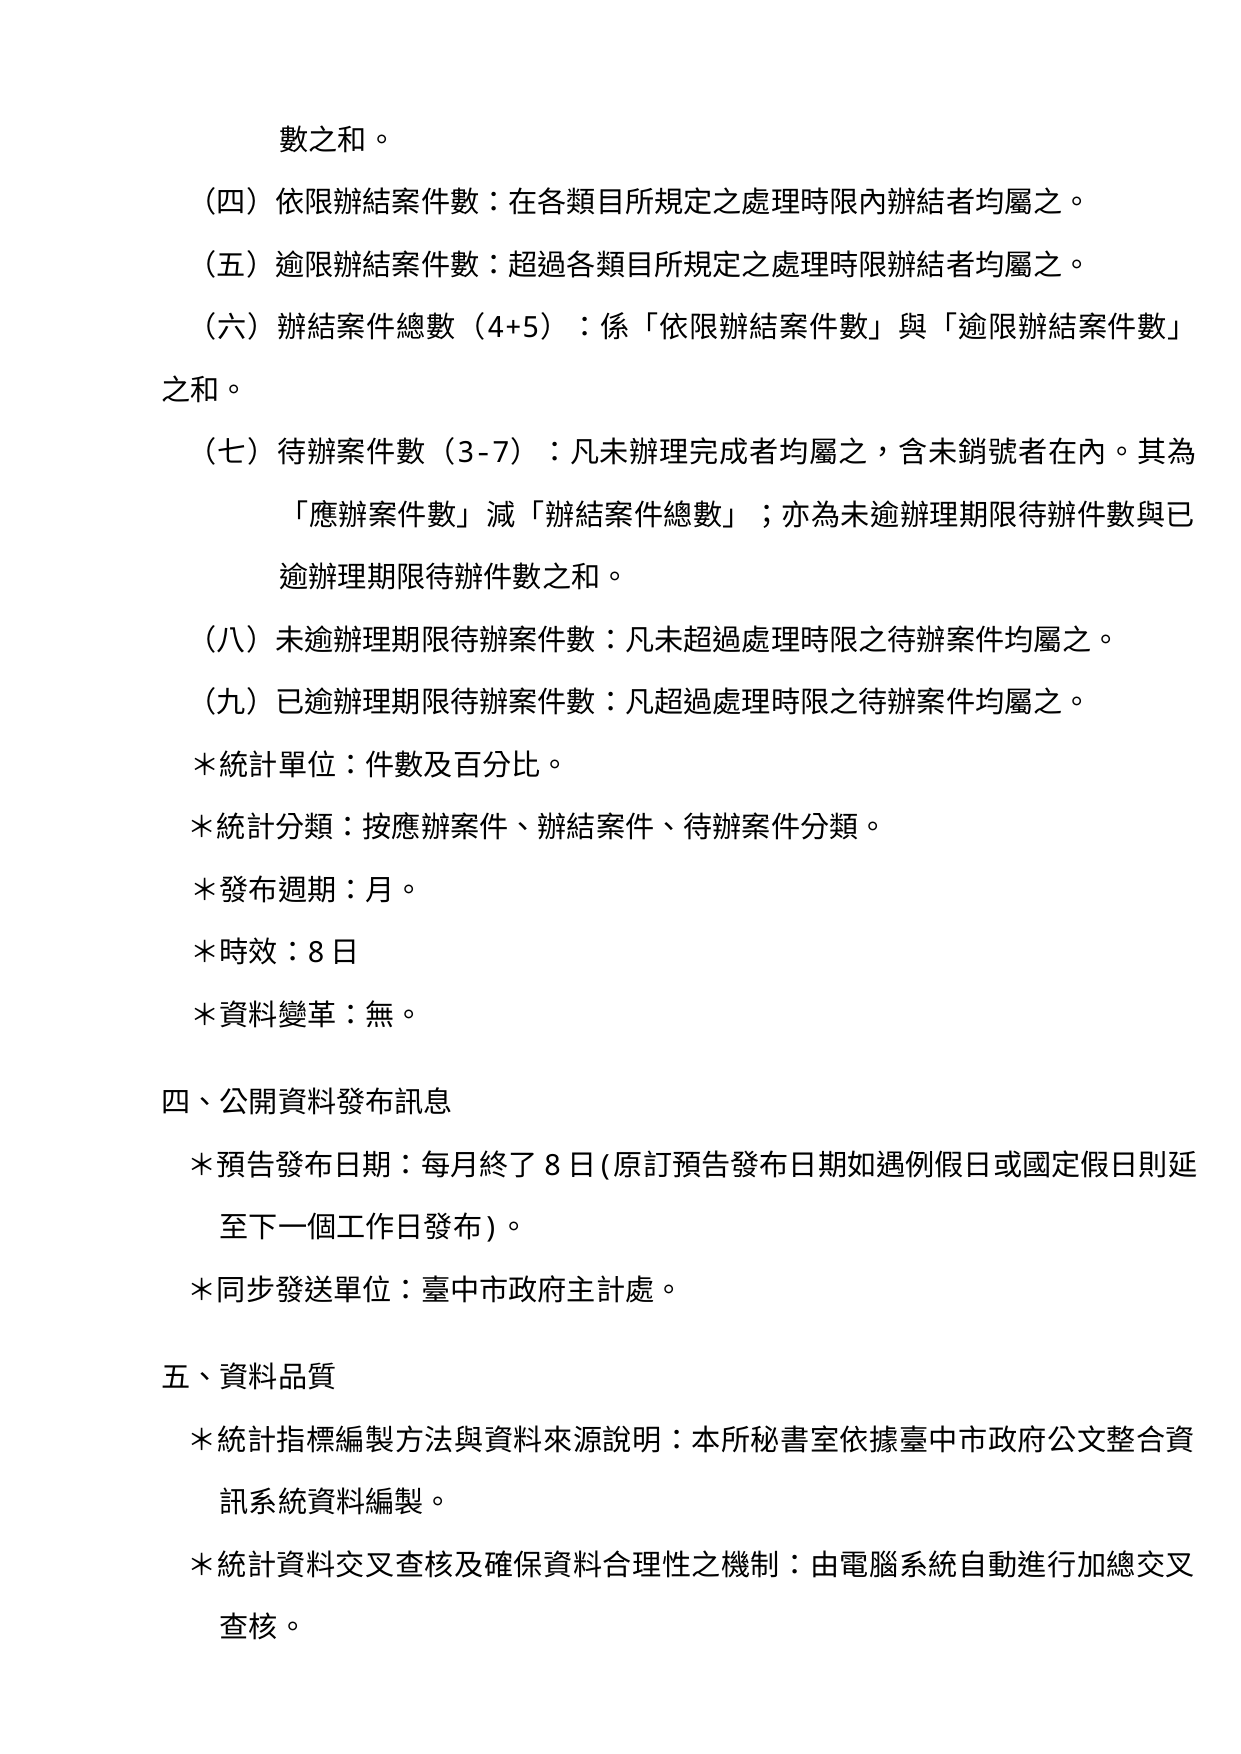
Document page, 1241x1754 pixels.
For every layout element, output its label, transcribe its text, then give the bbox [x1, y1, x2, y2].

table_header 數之和。 （四）依限辦結案件數：在各類目所規定之處理時限內辦結者均屬之。 （五）逾限辦結案件數：超過各類目所規定之處理時限辦結者均屬之。 （六）辦結案件總數（4+5）：係「依限辦結案件數」與「逾限辦結案件數」之和。 （七）待辦案件數（3-7）：凡未辦理完成者均屬之，含未銷號者在內。其為「應辦案件數」減「辦結案件總數」；亦為未逾辦理期限待辦件數與已逾辦理期限待辦件數之和。 （八）未逾辦理期限待辦案件數：凡未超過處理時限之待辦案件均屬之。 （九）已逾辦理期限待辦案件數：凡超過處理時限之待辦案件均屬之。 ＊統計單位：件數及百分比。 ＊統計分類：按應辦案件、辦結案件、待辦案件分類。 ＊發布週期：月。 ＊時效：8日 ＊資料變革：無。 四、公開資料發布訊息 ＊預告發布日期：每月終了8日(原訂預告發布日期如遇例假日或國定假日則延至下一個工作日發布)。 ＊同步發送單位：臺中市政府主計處。 五、資料品質 ＊統計指標編製方法與資料來源說明：本所秘書室依據臺中市政府公文整合資訊系統資料編製。 ＊統計資料交叉查核及確保資料合理性之機制：由電腦系統自動進行加總交叉查核。 [150, 96, 1209, 1646]
